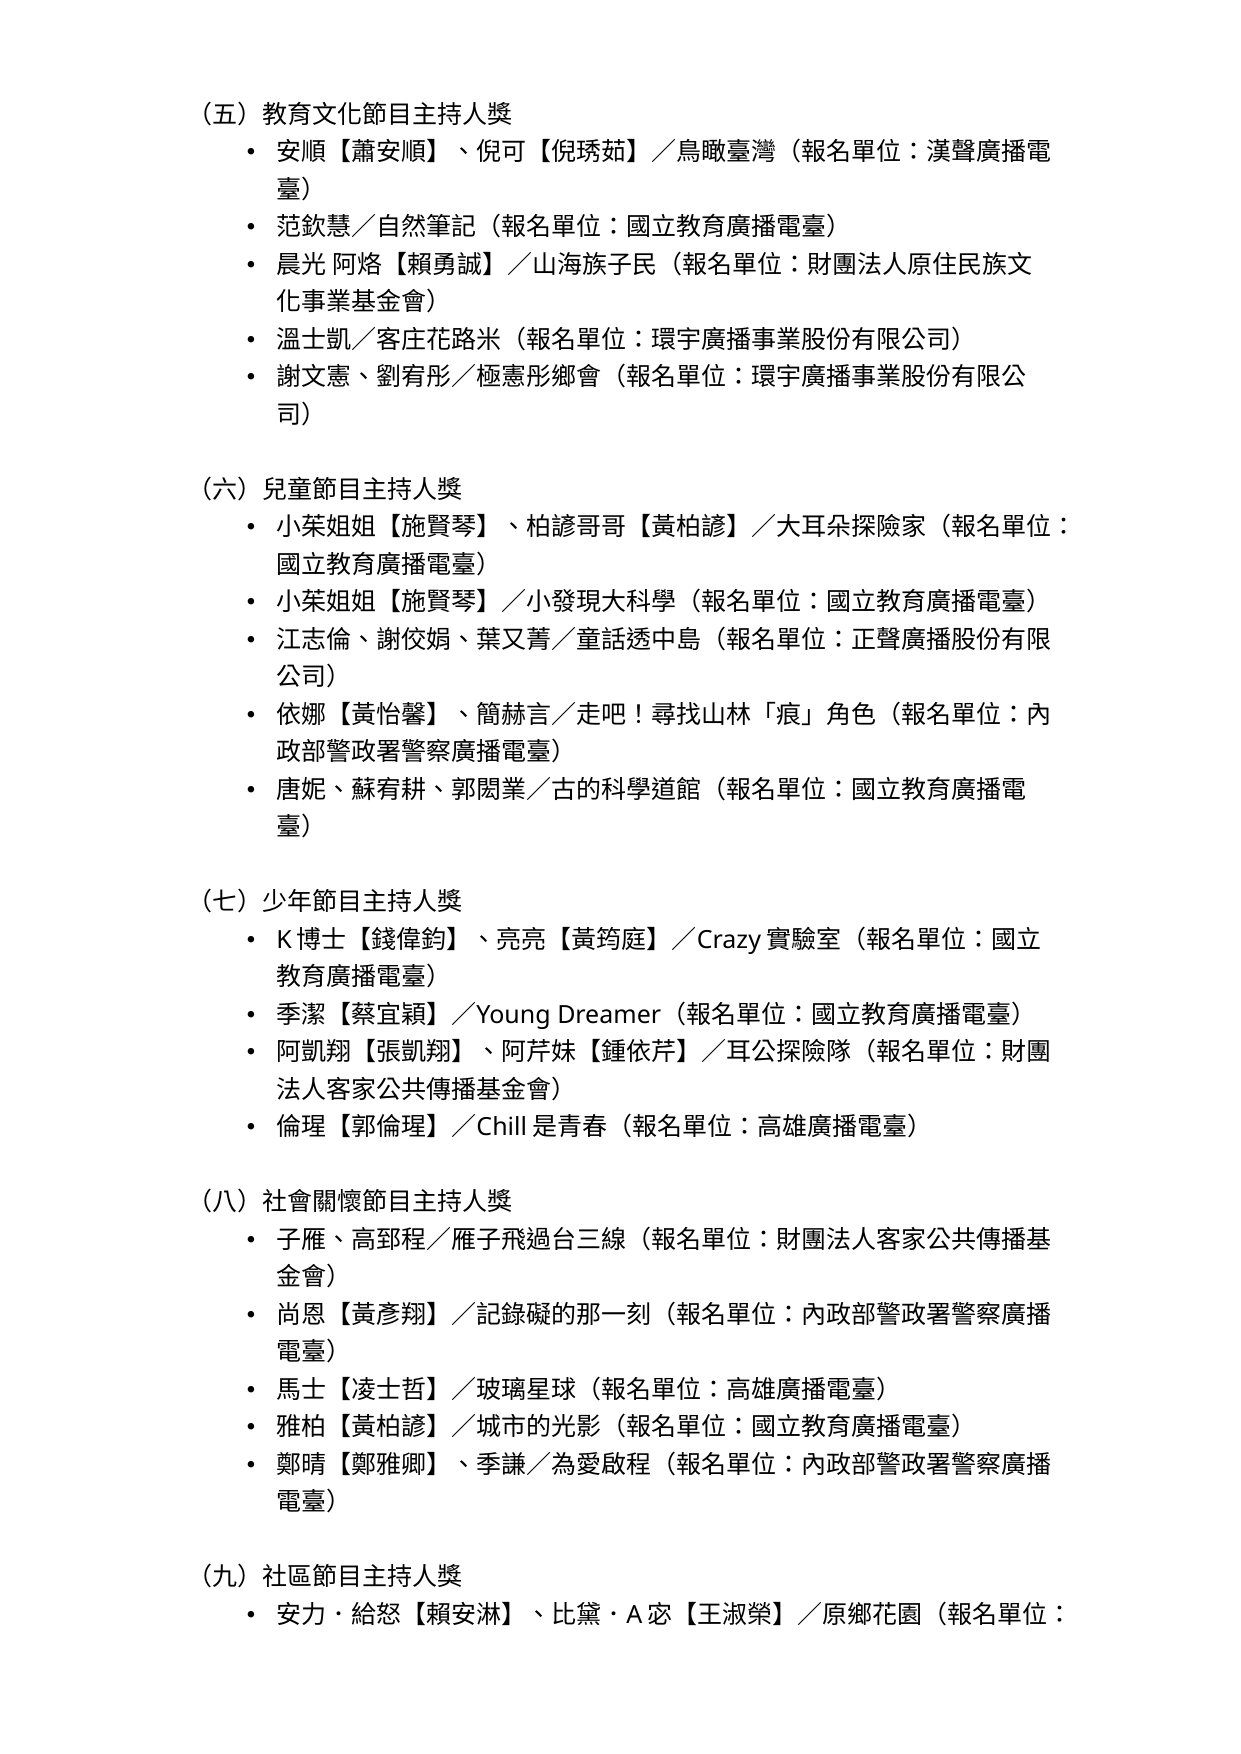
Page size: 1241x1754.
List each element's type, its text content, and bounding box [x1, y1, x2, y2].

list 安力．給怒【賴安淋】、比黛．A宓【王淑榮】／原鄉花園（報名單位：竹科廣播股份有限公司） [247, 1593, 1053, 1631]
list 子雁、高郅程／雁子飛過台三線（報名單位：財團法人客家公共傳播基金會） [247, 1218, 1053, 1293]
list 溫士凱／客庄花路米（報名單位：環宇廣播事業股份有限公司） [247, 318, 1053, 356]
list 雅柏【黃柏諺】／城市的光影（報名單位：國立教育廣播電臺） [247, 1406, 1053, 1443]
list 鄭晴【鄭雅卿】、季謙／為愛啟程（報名單位：內政部警政署警察廣播電臺） [247, 1443, 1053, 1518]
list 季潔【蔡宜穎】／Young Dreamer（報名單位：國立教育廣播電臺） [247, 993, 1053, 1031]
list 謝文憲、劉宥彤／極憲彤鄉會（報名單位：環宇廣播事業股份有限公司） [247, 356, 1053, 431]
text （八）社會關懷節目主持人獎 [187, 1181, 1053, 1218]
text （七）少年節目主持人獎 [187, 881, 1053, 918]
list 依娜【黃怡馨】、簡赫言／走吧！尋找山林「痕」角色（報名單位：內政部警政署警察廣播電臺） [247, 693, 1053, 768]
list 尚恩【黃彥翔】／記錄礙的那一刻（報名單位：內政部警政署警察廣播電臺） [247, 1293, 1053, 1368]
list 唐妮、蘇宥耕、郭閎業／古的科學道館（報名單位：國立教育廣播電臺） [247, 768, 1053, 843]
list 范欽慧／自然筆記（報名單位：國立教育廣播電臺） [247, 206, 1053, 243]
text （九）社區節目主持人獎 [187, 1556, 1053, 1593]
list 阿凱翔【張凱翔】、阿芹妹【鍾依芹】／耳公探險隊（報名單位：財團法人客家公共傳播基金會） [247, 1031, 1053, 1106]
list 倫瑆【郭倫瑆】／Chill是青春（報名單位：高雄廣播電臺） [247, 1106, 1053, 1143]
text （六）兒童節目主持人獎 [187, 468, 1053, 506]
list K博士【錢偉鈞】、亮亮【黃筠庭】／Crazy實驗室（報名單位：國立教育廣播電臺） [247, 918, 1053, 993]
list 馬士【凌士哲】／玻璃星球（報名單位：高雄廣播電臺） [247, 1368, 1053, 1406]
list 小茱姐姐【施賢琴】、柏諺哥哥【黃柏諺】／大耳朵探險家（報名單位：國立教育廣播電臺） [247, 506, 1053, 581]
list 江志倫、謝佼娟、葉又菁／童話透中島（報名單位：正聲廣播股份有限公司） [247, 618, 1053, 693]
list 晨光 阿烙【賴勇誠】／山海族子民（報名單位：財團法人原住民族文化事業基金會） [247, 243, 1053, 318]
text （五）教育文化節目主持人獎 [187, 93, 1053, 131]
list 小茱姐姐【施賢琴】／小發現大科學（報名單位：國立教育廣播電臺） [247, 581, 1053, 618]
list 安順【蕭安順】、倪可【倪琇茹】／鳥瞰臺灣（報名單位：漢聲廣播電臺） [247, 131, 1053, 206]
